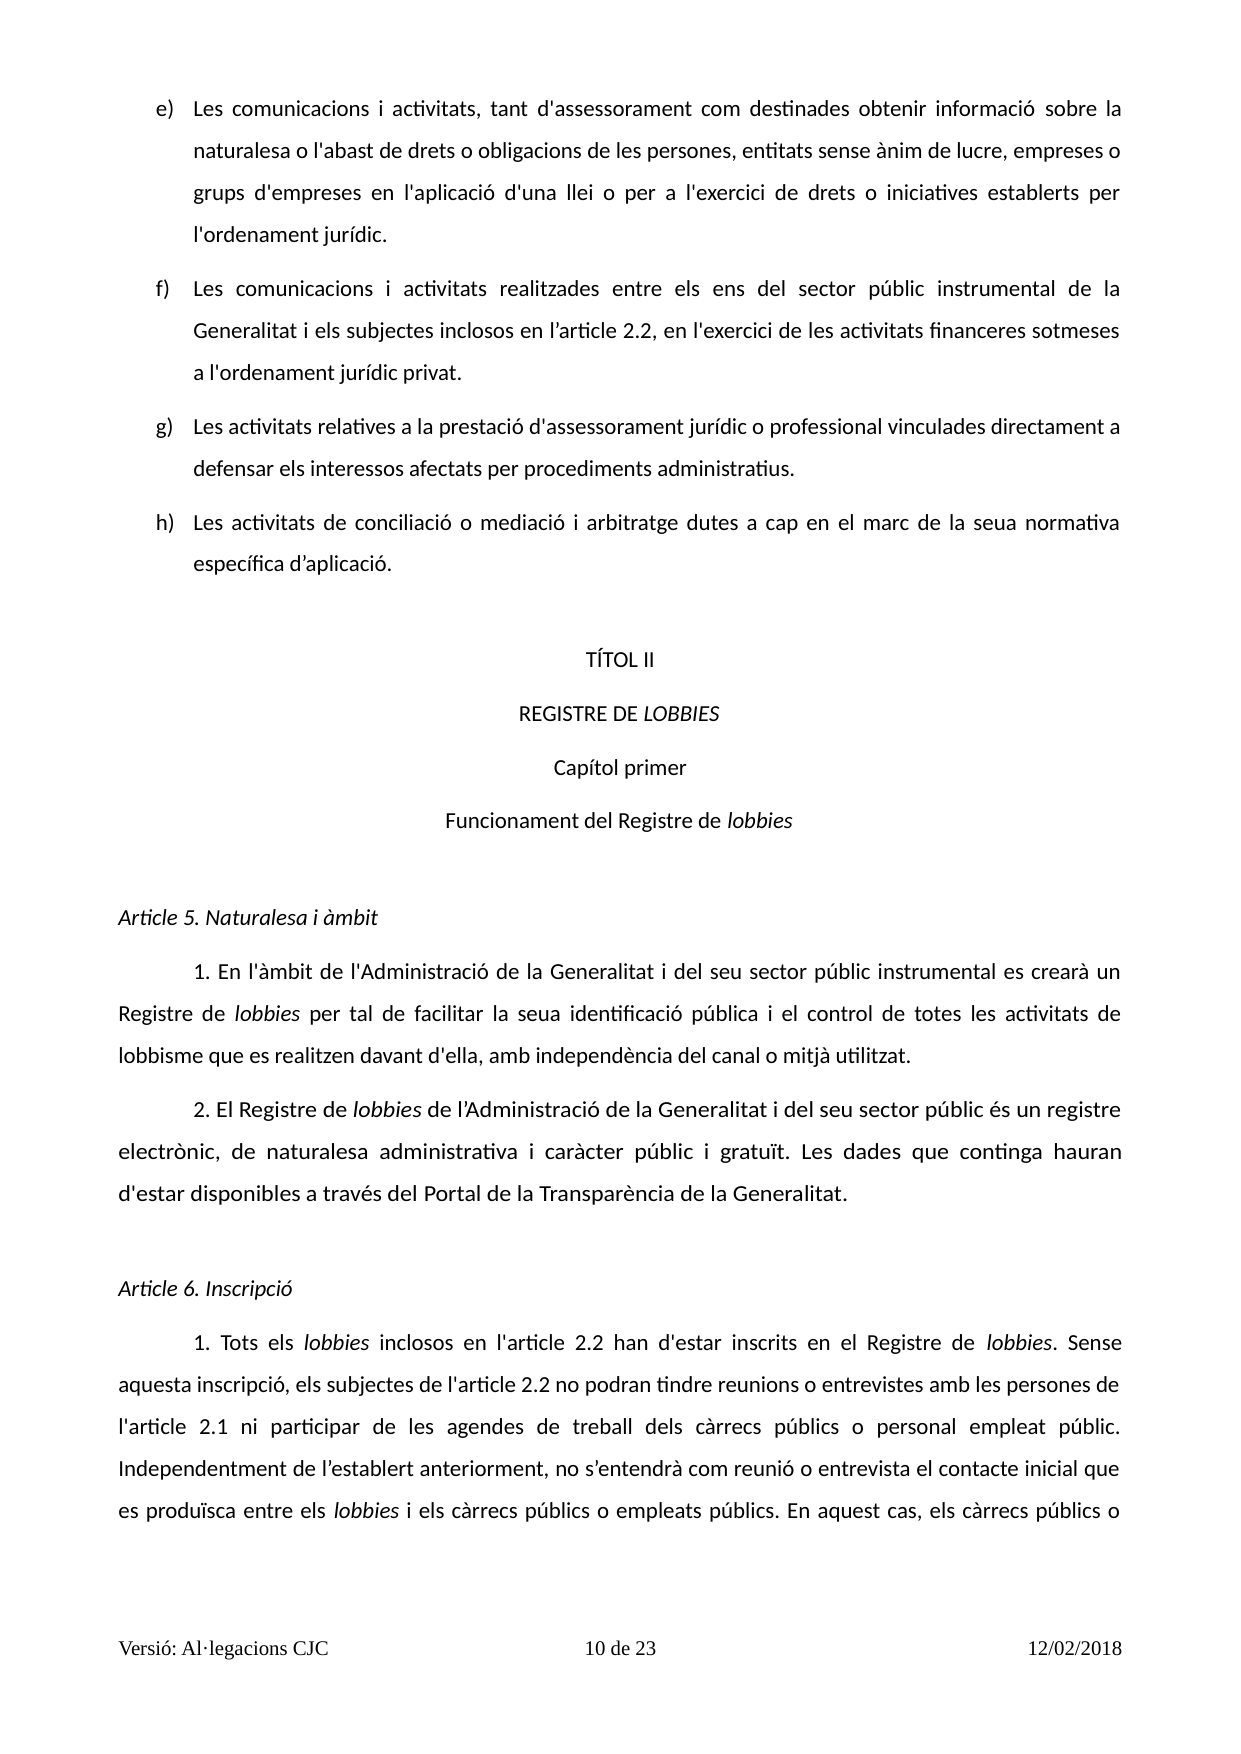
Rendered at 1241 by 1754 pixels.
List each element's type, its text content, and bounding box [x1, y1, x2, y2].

text Article 5. Naturalesa i àmbit [118, 903, 1122, 931]
text 1. Tots els lobbies inclosos en l'article 2.2 han d'estar inscrits en el Registre de lobbies. Sense aquesta inscripció, els subjectes de l'article 2.2 no podran tindre reunions o entrevistes amb les persones de l'article 2.1 ni participar de les agendes de treball dels càrrecs públics o personal empleat públic. Independentment de l’establert anteriorment, no s’entendrà com reunió o entrevista el contacte inicial que es produïsca entre els lobbies i els càrrecs públics o empleats públics. En aquest cas, els càrrecs públics o [118, 1328, 1122, 1524]
text Capítol primer [118, 753, 1122, 781]
list Les activitats relatives a la prestació d'assessorament jurídic o professional vinculades directament a defensar els interessos afectats per procediments administratius. [156, 412, 1122, 482]
text Article 6. Inscripció [118, 1274, 1122, 1303]
text TÍTOL II [118, 645, 1122, 673]
list Les comunicacions i activitats realitzades entre els ens del sector públic instrumental de la Generalitat i els subjectes inclosos en l’article 2.2, en l'exercici de les activitats financeres sotmeses a l'ordenament jurídic privat. [156, 274, 1122, 386]
list Les comunicacions i activitats, tant d'assessorament com destinades obtenir informació sobre la naturalesa o l'abast de drets o obligacions de les persones, entitats sense ànim de lucre, empreses o grups d'empreses en l'aplicació d'una llei o per a l'exercici de drets o iniciatives establerts per l'ordenament jurídic. [156, 94, 1122, 248]
list Les activitats de conciliació o mediació i arbitratge dutes a cap en el marc de la seua normativa específica d’aplicació. [156, 508, 1122, 578]
text Funcionament del Registre de lobbies [118, 807, 1122, 834]
text 2. El Registre de lobbies de l’Administració de la Generalitat i del seu sector públic és un registre electrònic, de naturalesa administrativa i caràcter públic i gratuït. Les dades que continga hauran d'estar disponibles a través del Portal de la Transparència de la Generalitat. [118, 1095, 1122, 1207]
text 1. En l'àmbit de l'Administració de la Generalitat i del seu sector públic instrumental es crearà un Registre de lobbies per tal de facilitar la seua identificació pública i el control de totes les activitats de lobbisme que es realitzen davant d'ella, amb independència del canal o mitjà utilitzat. [118, 957, 1122, 1069]
text REGISTRE DE LOBBIES [118, 699, 1122, 727]
